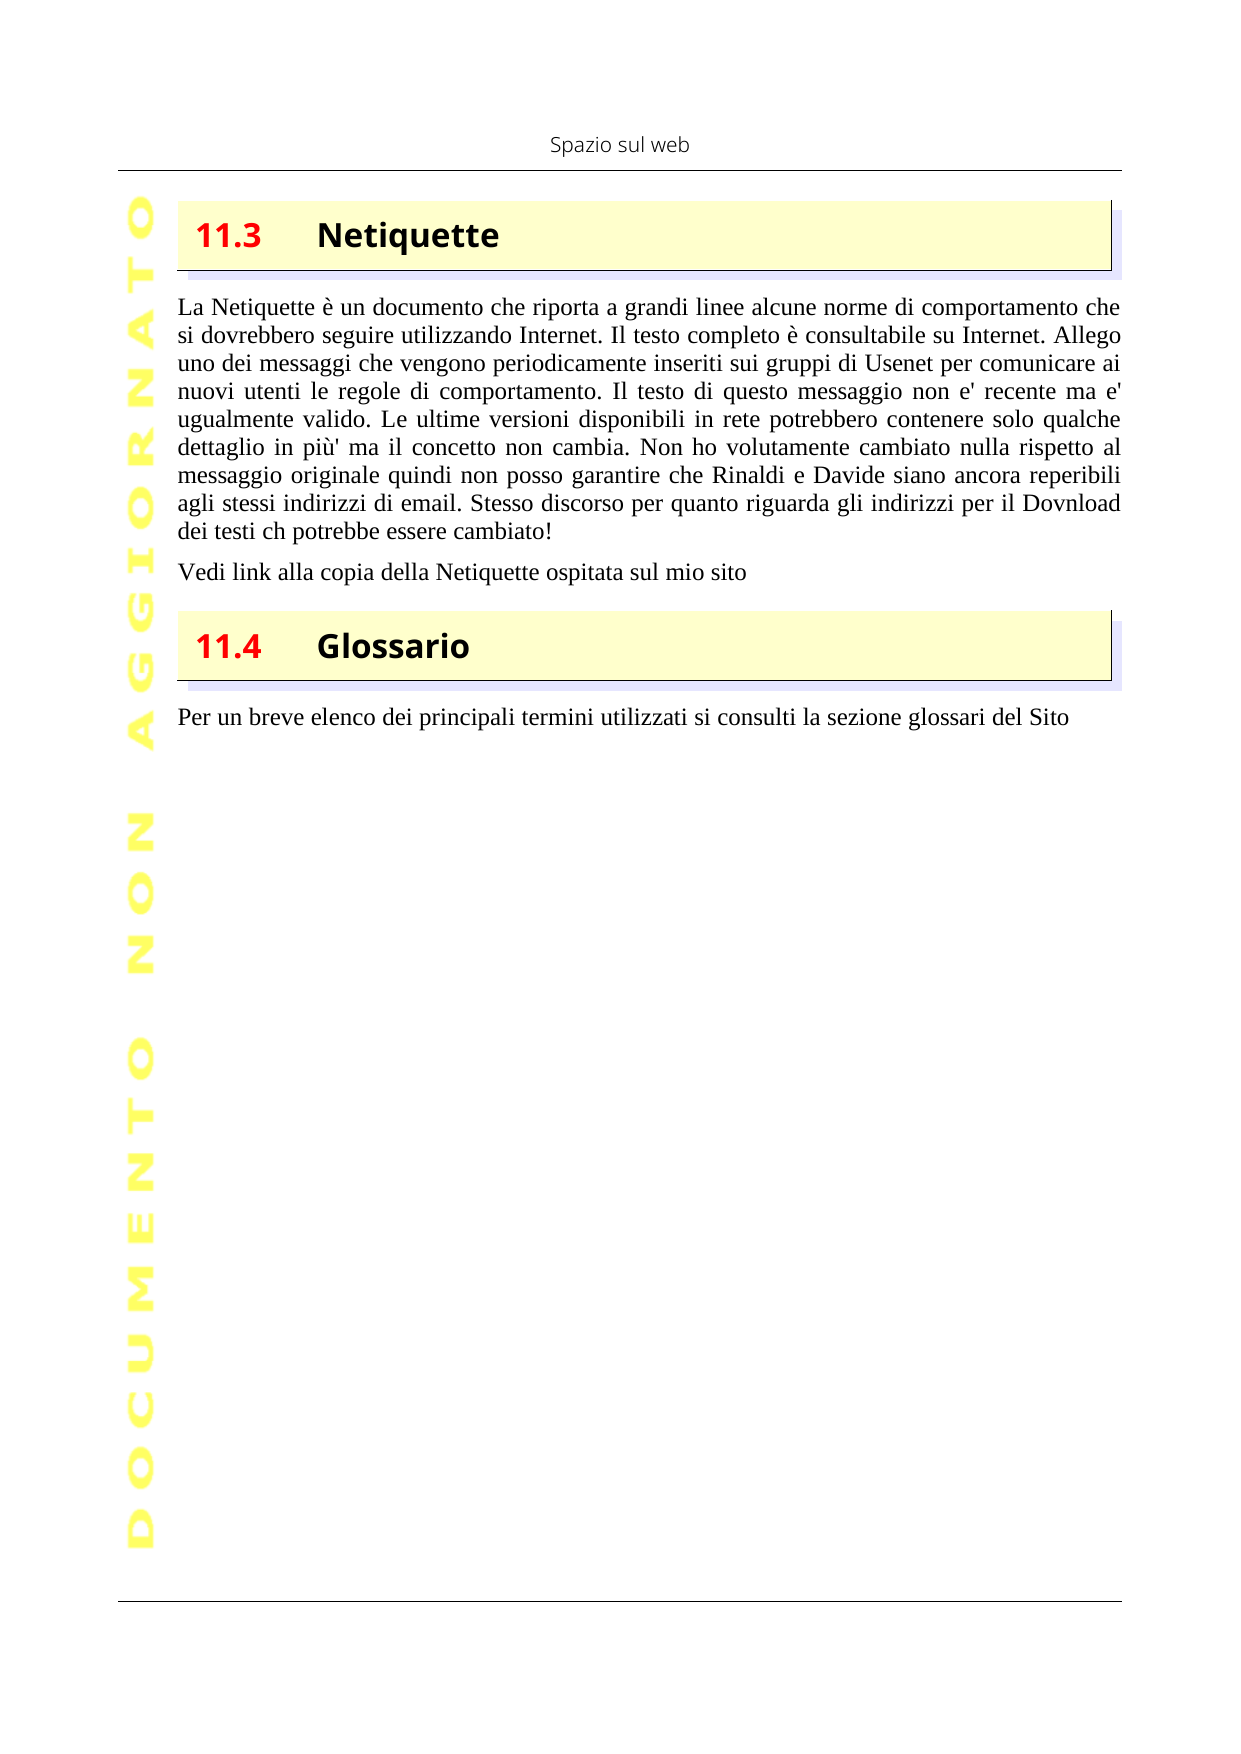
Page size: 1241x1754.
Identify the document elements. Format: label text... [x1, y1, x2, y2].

text Per un breve elenco dei principali termini utilizzati si consulti la sezione glossari del Sito [177, 703, 1122, 731]
subtitle Netiquette [178, 201, 1111, 269]
subtitle Glossario [178, 611, 1111, 680]
text La Netiquette è un documento che riporta a grandi linee alcune norme di comportamento che si dovrebbero seguire utilizzando Internet. Il testo completo è consultabile su Internet. Allego uno dei messaggi che vengono periodicamente inseriti sui gruppi di Usenet per comunicare ai nuovi utenti le regole di comportamento. Il testo di questo messaggio non e' recente ma e' ugualmente valido. Le ultime versioni disponibili in rete potrebbero contenere solo qualche dettaglio in più' ma il concetto non cambia. Non ho volutamente cambiato nulla rispetto al messaggio originale quindi non posso garantire che Rinaldi e Davide siano ancora reperibili agli stessi indirizzi di email. Stesso discorso per quanto riguarda gli indirizzi per il Dovnload dei testi ch potrebbe essere cambiato! [177, 293, 1122, 545]
text Vedi link alla copia della Netiquette ospitata sul mio sito [177, 557, 1122, 585]
picture [118, 476, 189, 1277]
